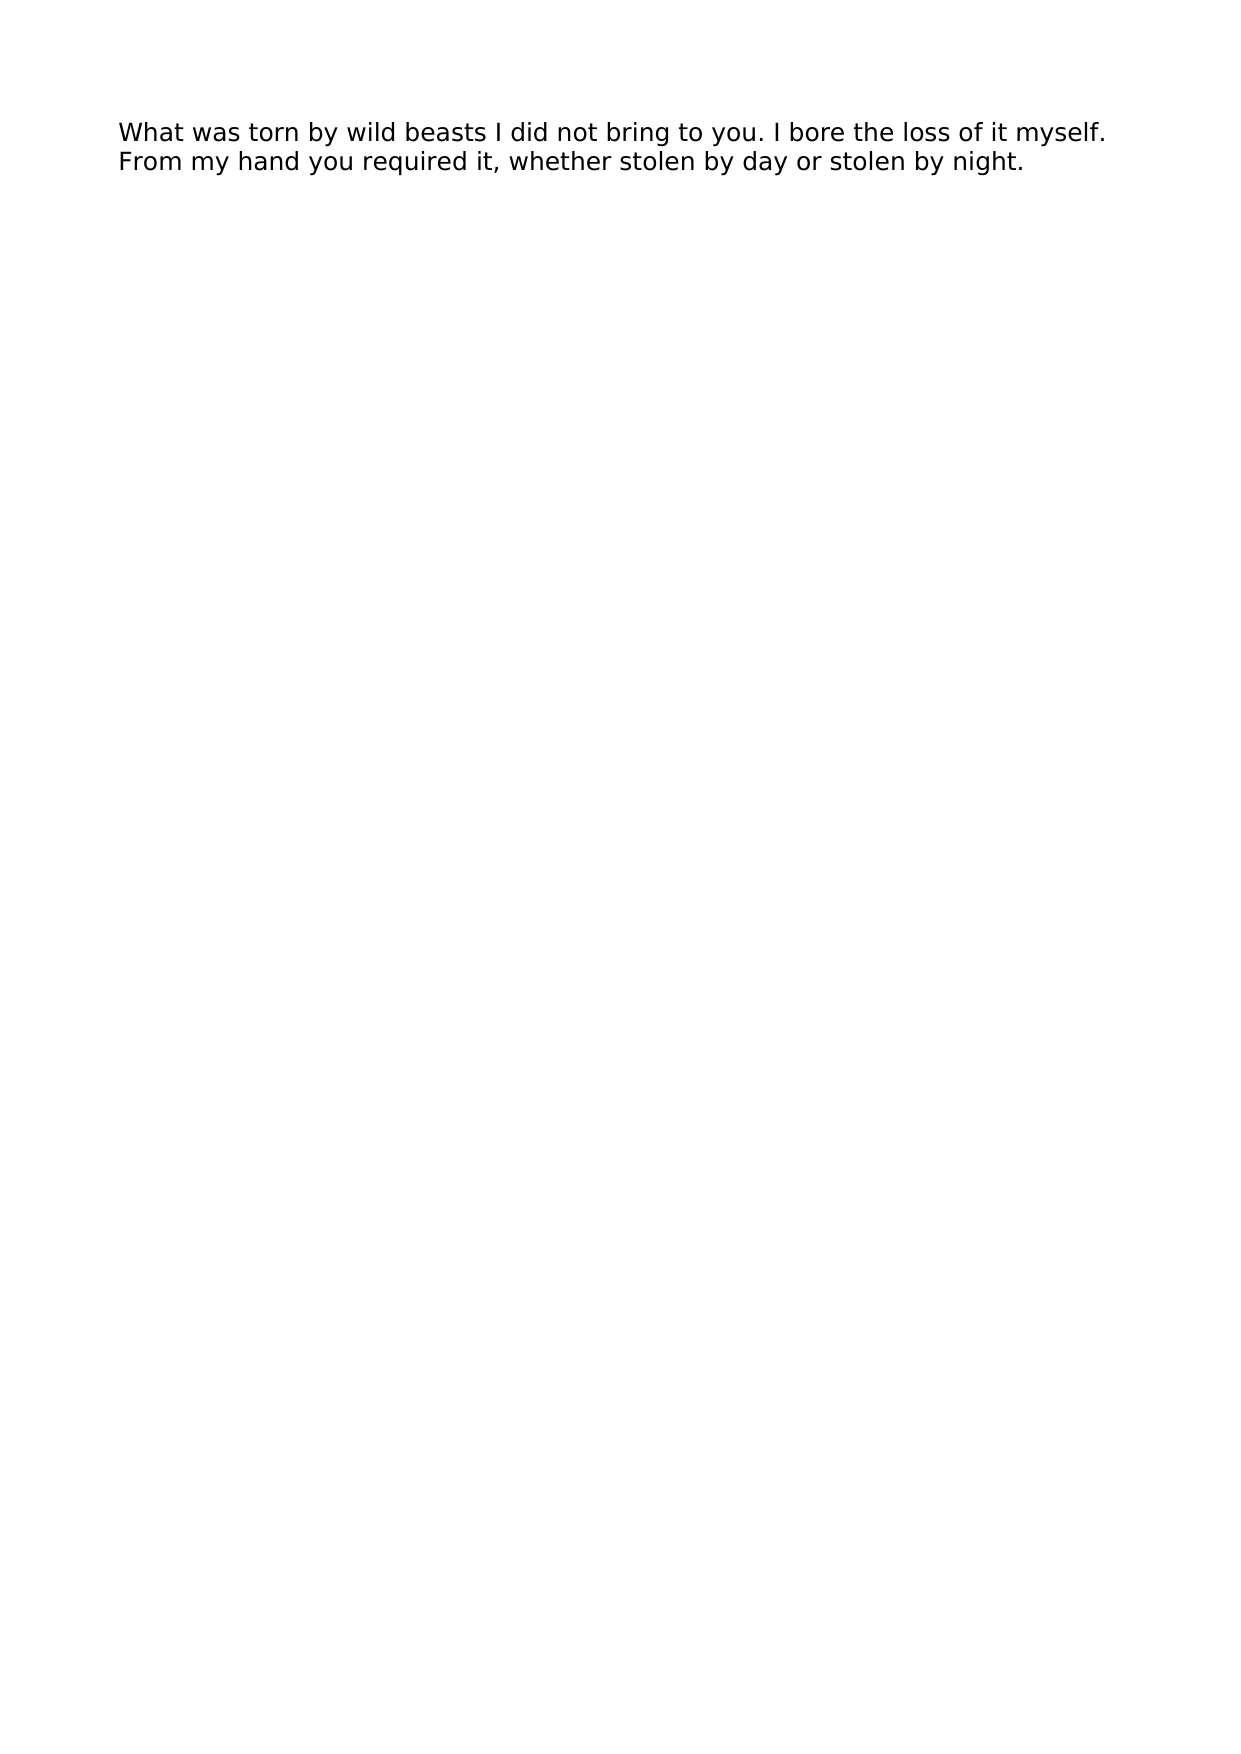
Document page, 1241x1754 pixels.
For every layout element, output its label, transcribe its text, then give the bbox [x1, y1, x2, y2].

text What was torn by wild beasts I did not bring to you. I bore the loss of it myself. From my hand you required it, whether stolen by day or stolen by night. [118, 118, 1122, 176]
